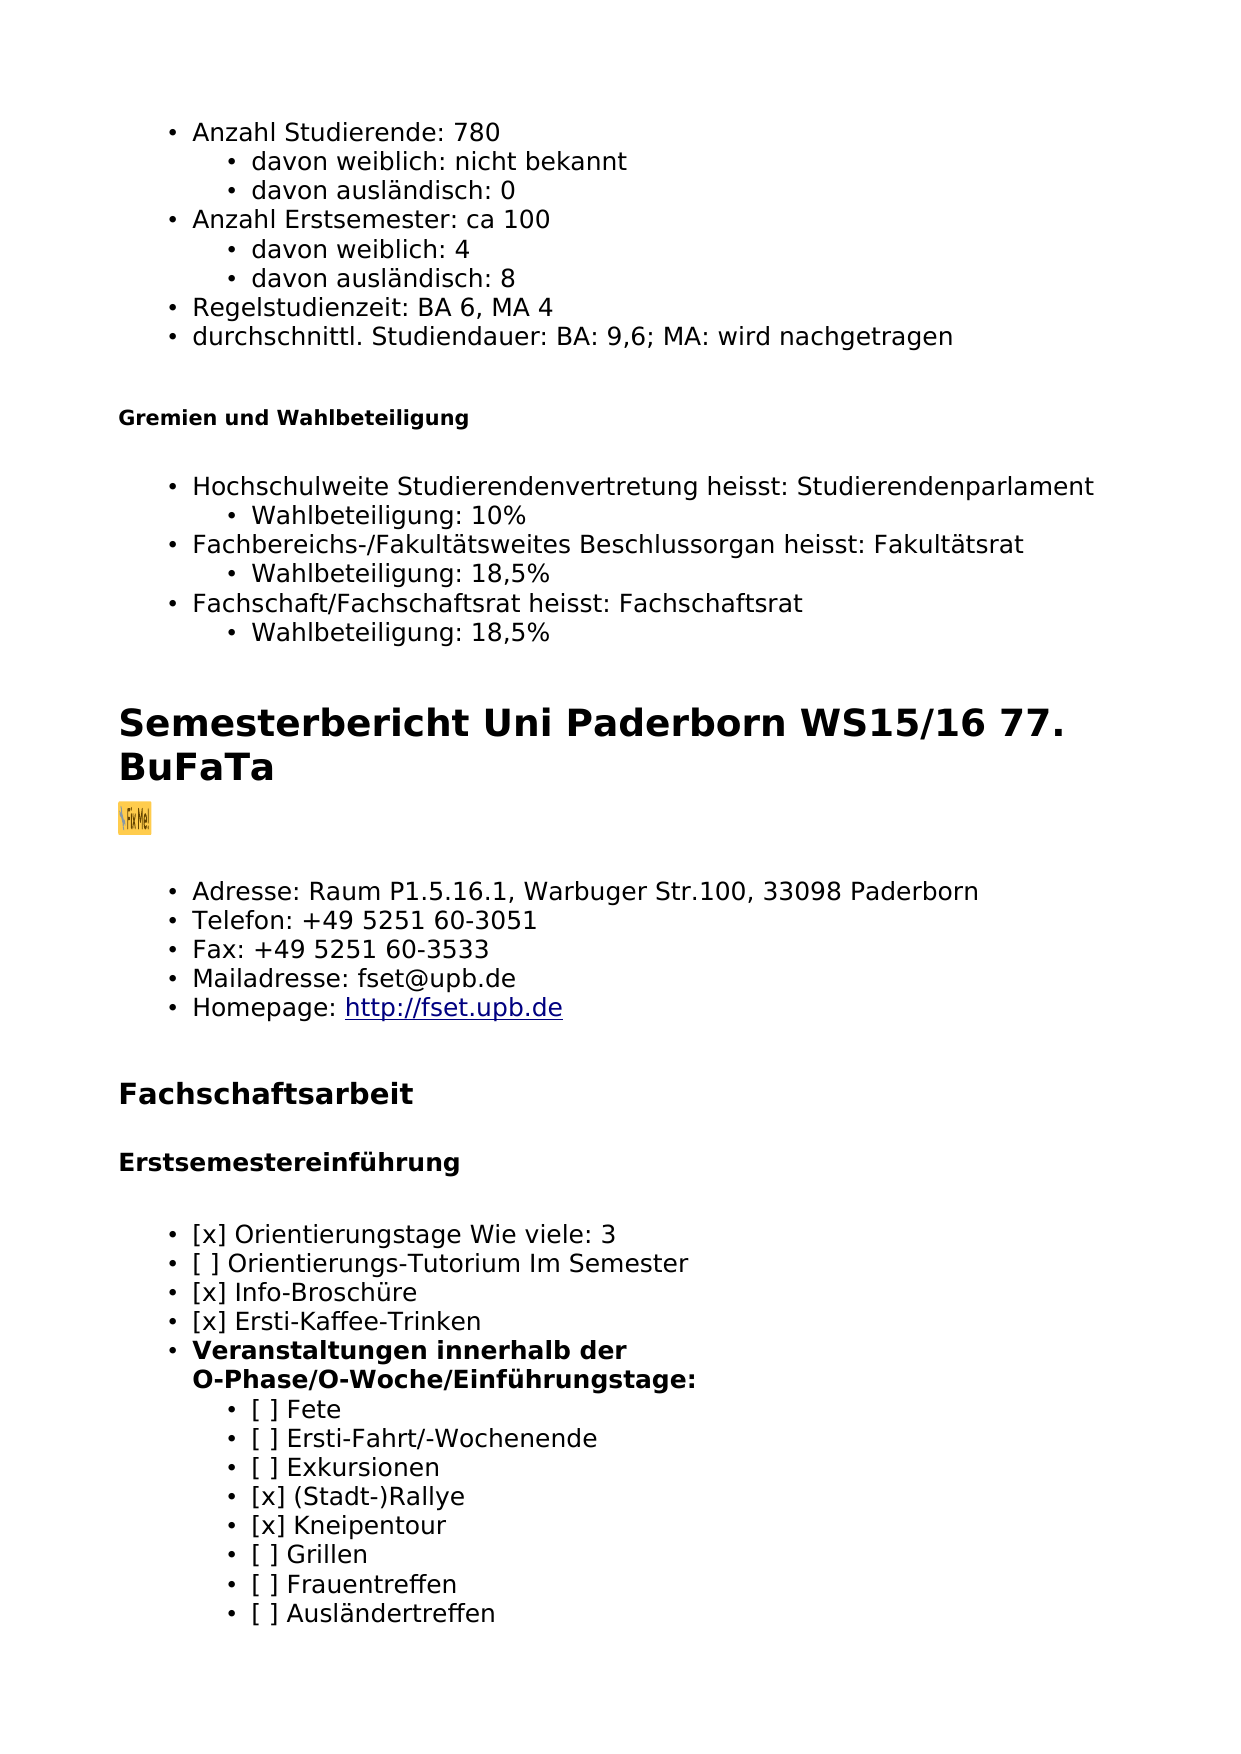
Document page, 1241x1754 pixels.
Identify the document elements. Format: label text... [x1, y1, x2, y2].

list Wahlbeteiligung: 10% [236, 501, 1122, 531]
subtitle Fachschaftsarbeit [118, 1077, 1122, 1111]
list davon ausländisch: 0 [236, 176, 1122, 206]
list Telefon: +49 5251 60-3051 [177, 906, 1122, 935]
list [x] Info-Broschüre [177, 1278, 1122, 1307]
list Wahlbeteiligung: 18,5% [236, 560, 1122, 589]
subtitle Erstsemestereinführung [118, 1149, 1122, 1178]
list Fax: +49 5251 60-3533 [177, 935, 1122, 964]
subtitle Semesterbericht Uni Paderborn WS15/16 77. BuFaTa [118, 702, 1122, 789]
list [x] (Stadt-)Rallye [236, 1482, 1122, 1511]
list durchschnittl. Studiendauer: BA: 9,6; MA: wird nachgetragen [177, 322, 1122, 351]
list [ ] Orientierungs-Tutorium Im Semester [177, 1249, 1122, 1278]
list [ ] Ersti-Fahrt/-Wochenende [236, 1424, 1122, 1453]
list Adresse: Raum P1.5.16.1, Warbuger Str.100, 33098 Paderborn [177, 877, 1122, 906]
list davon weiblich: nicht bekannt [236, 147, 1122, 176]
list davon weiblich: 4 [236, 235, 1122, 264]
list Hochschulweite Studierendenvertretung heisst: Studierendenparlament [177, 472, 1122, 501]
list Homepage: http://fset.upb.de [177, 993, 1122, 1023]
list davon ausländisch: 8 [236, 264, 1122, 293]
list [x] Kneipentour [236, 1511, 1122, 1541]
list Anzahl Erstsemester: ca 100 [177, 206, 1122, 235]
list [ ] Exkursionen [236, 1453, 1122, 1482]
list [ ] Frauentreffen [236, 1570, 1122, 1599]
list [ ] Fete [236, 1395, 1122, 1424]
list Anzahl Studierende: 780 [177, 118, 1122, 147]
list [ ] Ausländertreffen [236, 1599, 1122, 1628]
list [x] Ersti-Kaffee-Trinken [177, 1307, 1122, 1336]
subtitle Gremien und Wahlbeteiligung [118, 406, 1122, 430]
list Wahlbeteiligung: 18,5% [236, 618, 1122, 647]
list [ ] Grillen [236, 1541, 1122, 1570]
list Regelstudienzeit: BA 6, MA 4 [177, 293, 1122, 322]
list Fachschaft/Fachschaftsrat heisst: Fachschaftsrat [177, 589, 1122, 618]
list Fachbereichs-/Fakultätsweites Beschlussorgan heisst: Fakultätsrat [177, 531, 1122, 560]
list Veranstaltungen innerhalb der O-Phase/O-Woche/Einführungstage: [177, 1336, 1122, 1395]
list Mailadresse: fset@upb.de [177, 964, 1122, 993]
list [x] Orientierungstage Wie viele: 3 [177, 1220, 1122, 1249]
